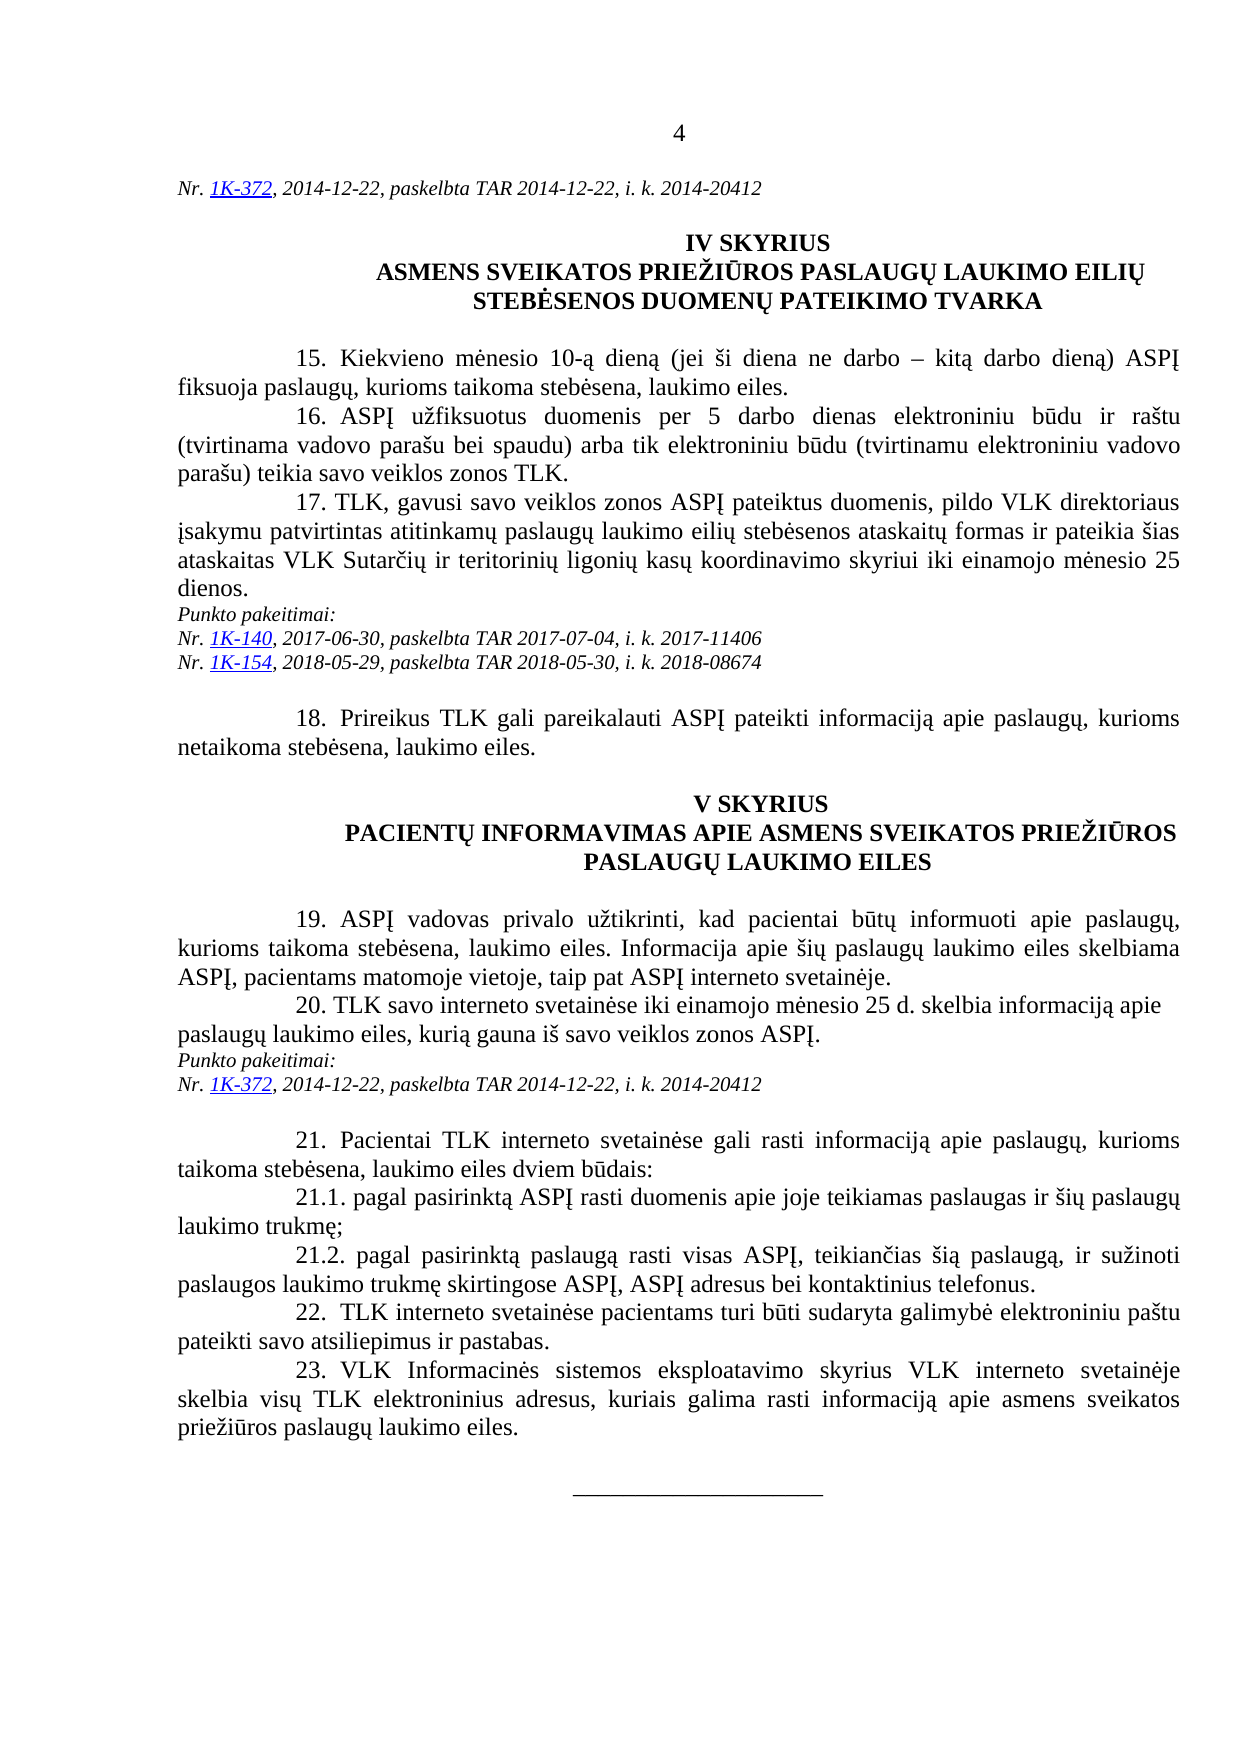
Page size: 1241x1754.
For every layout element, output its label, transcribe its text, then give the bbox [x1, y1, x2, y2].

text 21. Pacientai TLK interneto svetainėse gali rasti informaciją apie paslaugų, kurioms taikoma stebėsena, laukimo eiles dviem būdais: [177, 1125, 1181, 1182]
text Nr. 1K-372, 2014-12-22, paskelbta TAR 2014-12-22, i. k. 2014-20412 [177, 1072, 1181, 1096]
text Nr. 1K-140, 2017-06-30, paskelbta TAR 2017-07-04, i. k. 2017-11406 [177, 626, 1181, 650]
text Punkto pakeitimai: [177, 1048, 1181, 1072]
text 21.2. pagal pasirinktą paslaugą rasti visas ASPĮ, teikiančias šią paslaugą, ir sužinoti paslaugos laukimo trukmę skirtingose ASPĮ, ASPĮ adresus bei kontaktinius telefonus. [177, 1240, 1181, 1297]
text 20. TLK savo interneto svetainėse iki einamojo mėnesio 25 d. skelbia informaciją apie paslaugų laukimo eiles, kurią gauna iš savo veiklos zonos ASPĮ. [177, 991, 1181, 1048]
text Nr. 1K-372, 2014-12-22, paskelbta TAR 2014-12-22, i. k. 2014-20412 [177, 176, 1181, 200]
text 21.1 . pagal pasirinktą ASPĮ rasti duomenis apie joje teikiamas paslaugas ir šių paslaugų laukimo trukmę; [177, 1182, 1181, 1240]
text 23. VLK Informacinės sistemos eksploatavimo skyrius VLK interneto svetainėje skelbia visų TLK elektroninius adresus, kuriais galima rasti informaciją apie asmens sveikatos priežiūros paslaugų laukimo eiles. [177, 1355, 1181, 1441]
text 17. TLK, gavusi savo veiklos zonos ASPĮ pateiktus duomenis, pildo VLK direktoriaus įsakymu patvirtintas atitinkamų paslaugų laukimo eilių stebėsenos ataskaitų formas ir pateikia šias ataskaitas VLK Sutarčių ir teritorinių ligonių kasų koordinavimo skyriui iki einamojo mėnesio 25 dienos. [177, 487, 1181, 602]
text PACIENTŲ INFORMAVIMAS APIE ASMENS SVEIKATOS PRIEŽIŪROS PASLAUGŲ LAUKIMO EILES [340, 818, 1181, 876]
text ____________________ [215, 1470, 1181, 1499]
text 16. ASPĮ užfiksuotus duomenis per 5 darbo dienas elektroniniu būdu ir raštu (tvirtinama vadovo parašu bei spaudu) arba tik elektroniniu būdu (tvirtinamu elektroniniu vadovo parašu) teikia savo veiklos zonos TLK. [177, 401, 1181, 487]
text IV SKYRIUS [340, 228, 1181, 257]
text V SKYRIUS [340, 789, 1181, 818]
text Punkto pakeitimai: [177, 602, 1181, 626]
text 18. Prireikus TLK gali pareikalauti ASPĮ pateikti informaciją apie paslaugų, kurioms netaikoma stebėsena, laukimo eiles. [177, 703, 1181, 761]
text 22. TLK interneto svetainėse pacientams turi būti sudaryta galimybė elektroniniu paštu pateikti savo atsiliepimus ir pastabas. [177, 1297, 1181, 1355]
text 19. ASPĮ vadovas privalo užtikrinti, kad pacientai būtų informuoti apie paslaugų, kurioms taikoma stebėsena, laukimo eiles. Informacija apie šių paslaugų laukimo eiles skelbiama ASPĮ, pacientams matomoje vietoje, taip pat ASPĮ interneto svetainėje. [177, 904, 1181, 991]
text 15. Kiekvieno mėnesio 10-ą dieną (jei ši diena ne darbo – kitą darbo dieną) ASPĮ fiksuoja paslaugų, kurioms taikoma stebėsena, laukimo eiles. [177, 343, 1181, 401]
text Nr. 1K-154, 2018-05-29, paskelbta TAR 2018-05-30, i. k. 2018-08674 [177, 650, 1181, 674]
text ASMENS SVEIKATOS PRIEŽIŪROS PASLAUGŲ LAUKIMO EILIŲ STEBĖSENOS DUOMENŲ PATEIKIMO TVARKA [340, 257, 1181, 315]
